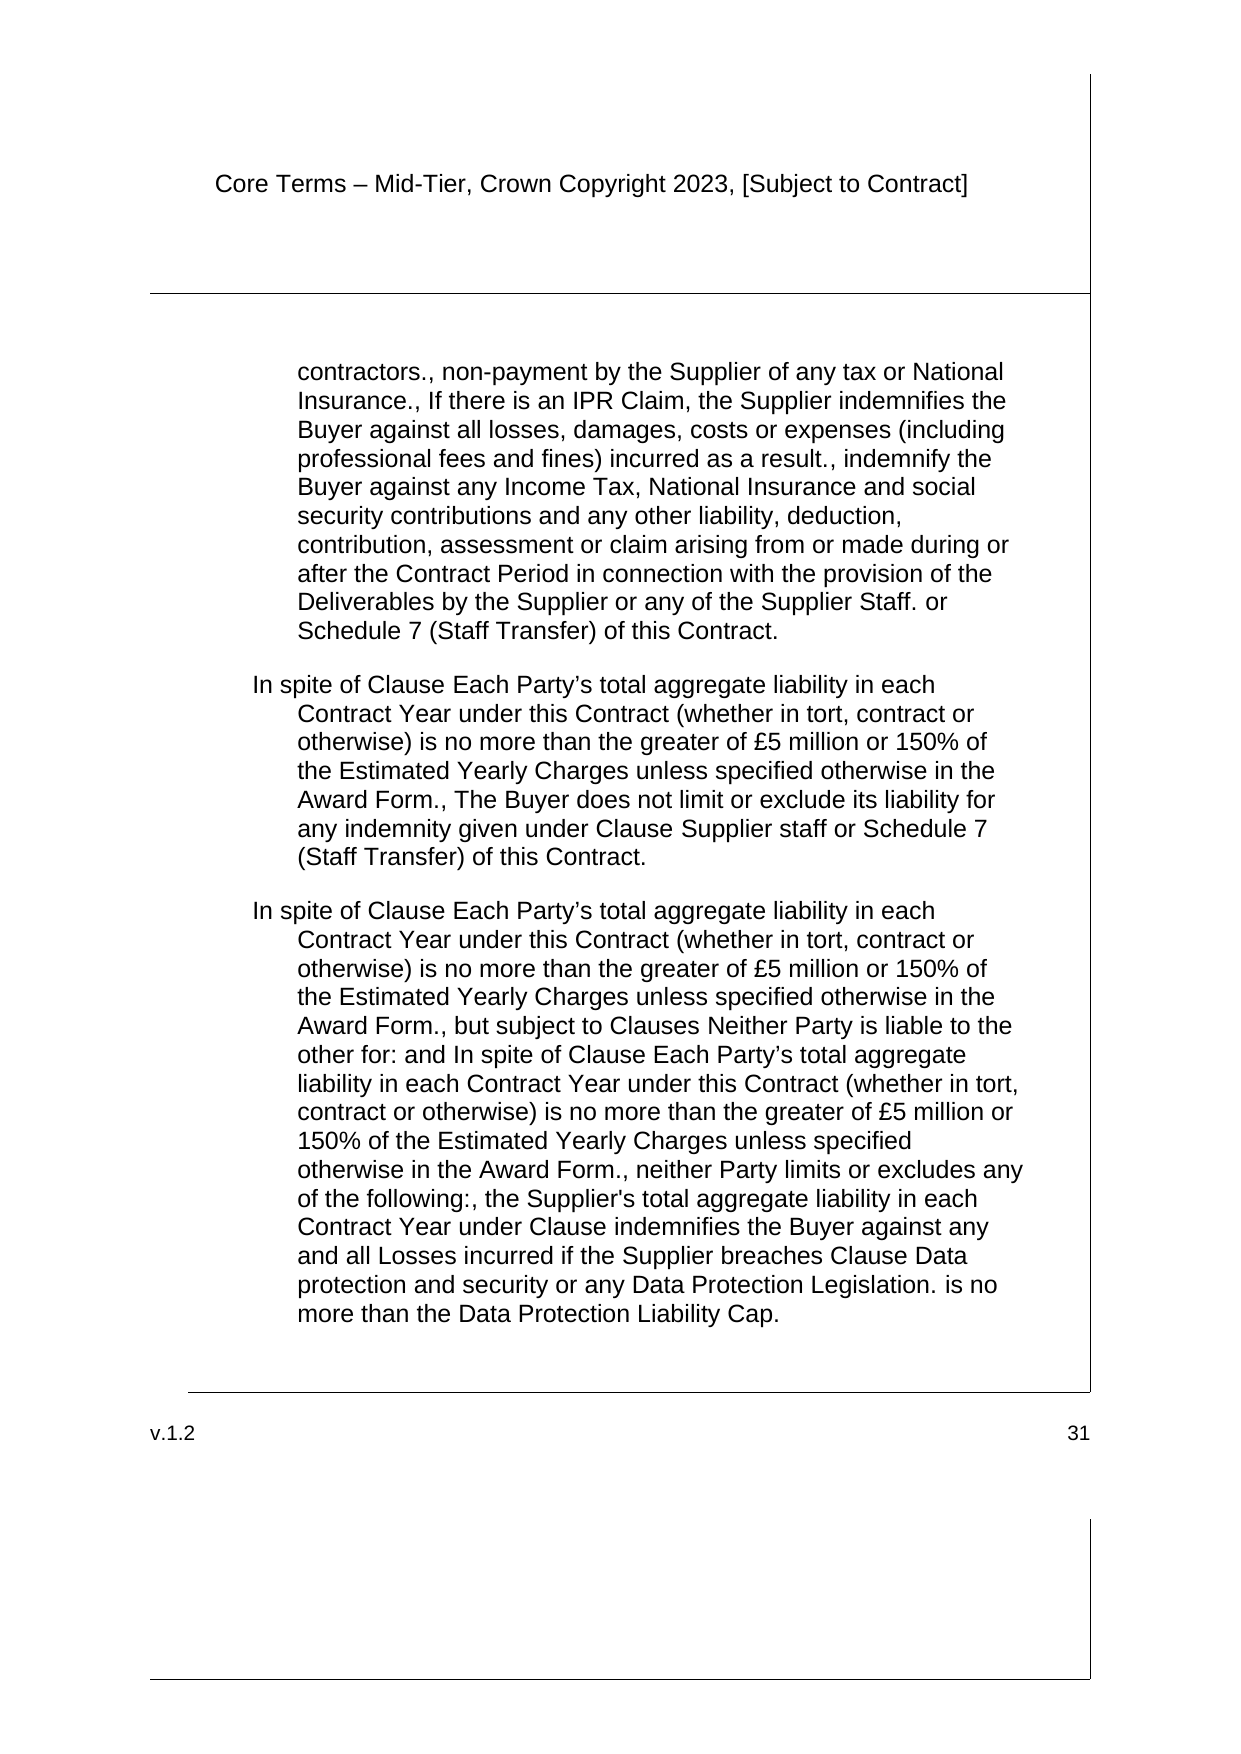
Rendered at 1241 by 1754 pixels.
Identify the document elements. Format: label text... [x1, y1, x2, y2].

subtitle In spite of Clause 15.1, The Buyer does not limit or exclude its liability for any indemnity given under Clause 7 or Schedule 7 (Staff Transfer) of this Contract. [187, 605, 1090, 832]
subtitle In spite of Clause 15.1, the Supplier does not limit or exclude its liability for any indemnity given under Clauses 7.4, 7.5, 9.3.2, 10.2, 35.3.2 or Schedule 7 (Staff Transfer) of this Contract. [187, 293, 1090, 605]
subtitle In spite of Clause 15.1, but subject to Clauses 15.2 and 15.3, the Supplier's total aggregate liability in each Contract Year under Clause 18.8.5 is no more than the Data Protection Liability Cap. [187, 832, 1090, 1392]
